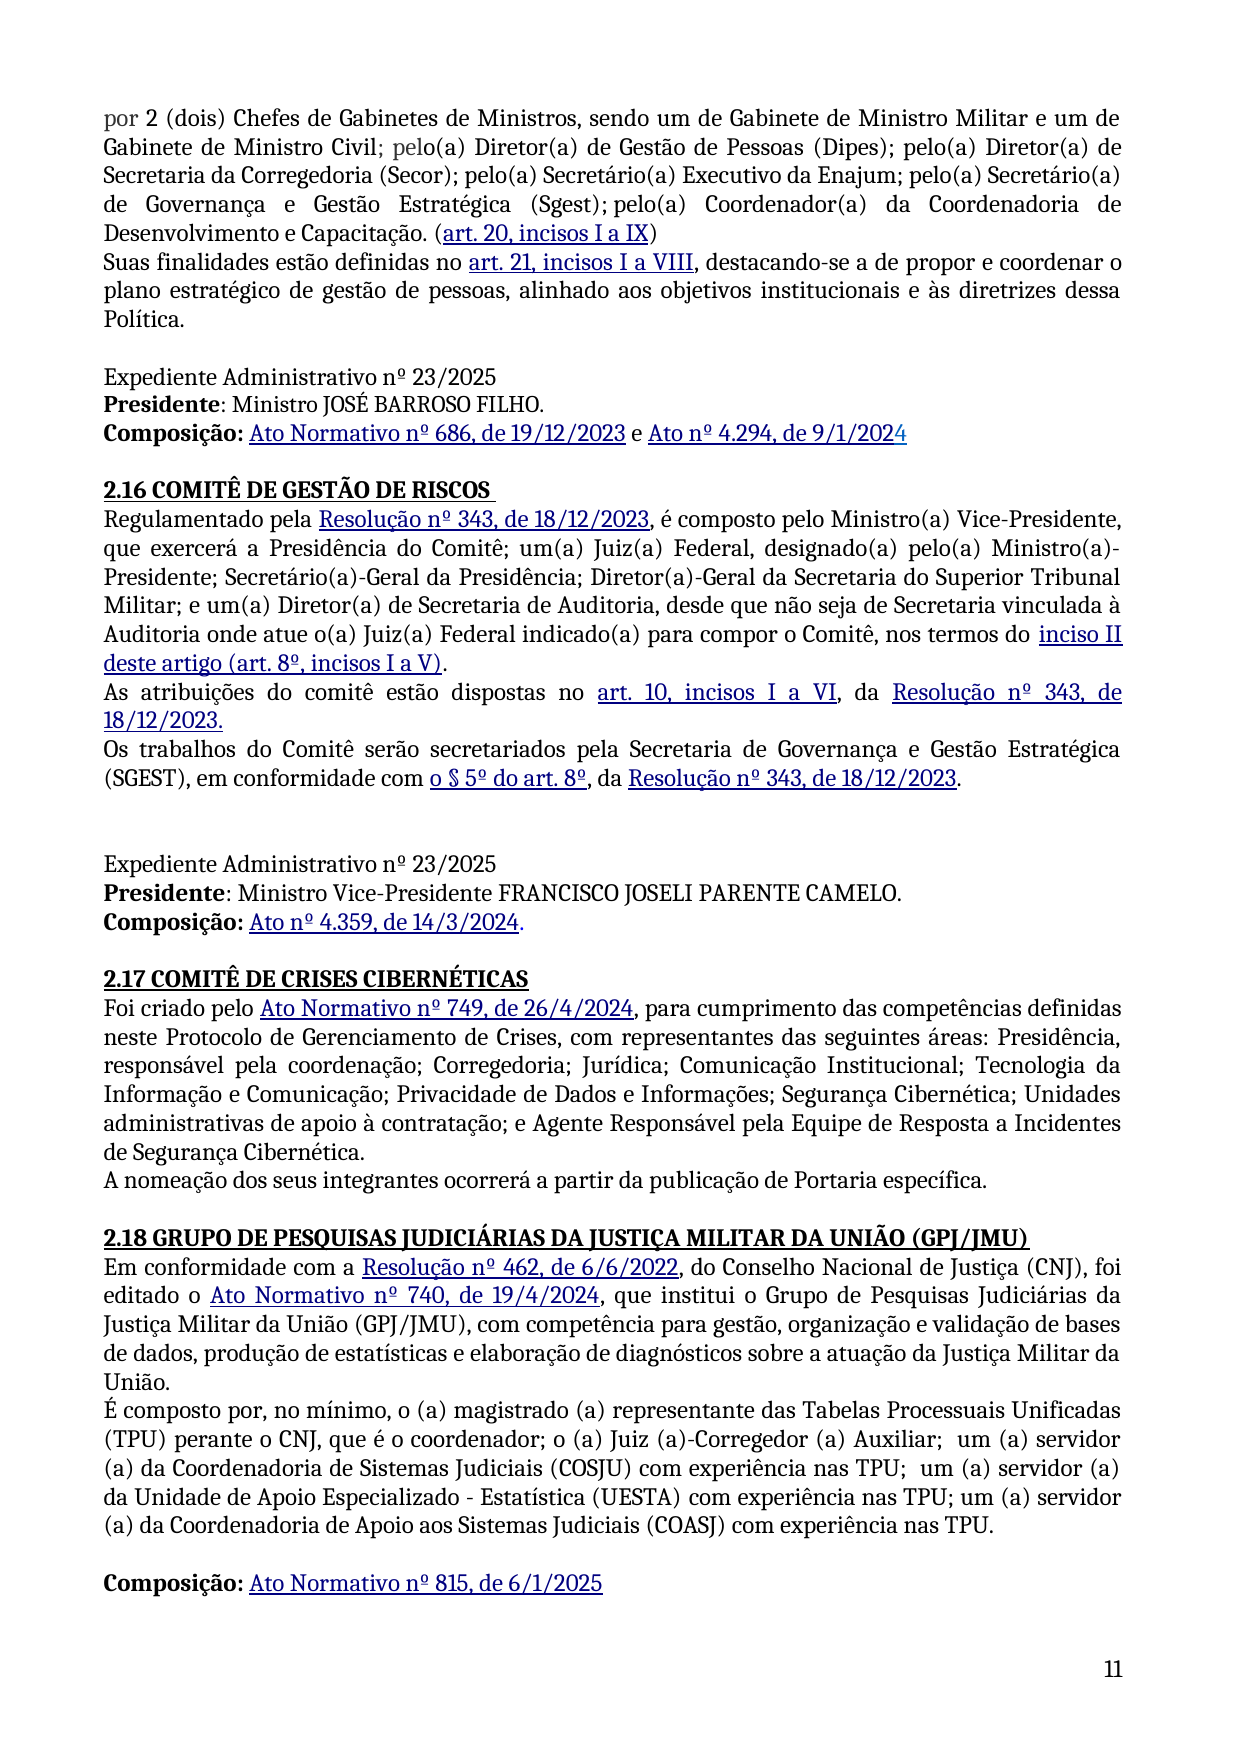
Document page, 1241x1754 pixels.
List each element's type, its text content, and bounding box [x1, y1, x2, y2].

text Foi criado pelo Ato Normativo nº 749, de 26/4/2024, para cumprimento das competências definidas neste Protocolo de Gerenciamento de Crises, com representantes das seguintes áreas: Presidência, responsável pela coordenação; Corregedoria; Jurídica; Comunicação Institucional; Tecnologia da Informação e Comunicação; Privacidade de Dados e Informações; Segurança Cibernética; Unidades administrativas de apoio à contratação; e Agente Responsável pela Equipe de Resposta a Incidentes de Segurança Cibernética. [103, 994, 1122, 1166]
text Composição: Ato nº 4.359, de 14/3/2024. [103, 908, 1122, 936]
text Suas finalidades estão definidas no art. 21, incisos I a VIII, destacando-se a de propor e coordenar o plano estratégico de gestão de pessoas, alinhado aos objetivos institucionais e às diretrizes dessa Política. [103, 247, 1122, 334]
text Composição: Ato Normativo nº 686, de 19/12/2023 e Ato nº 4.294, de 9/1/2024 [103, 419, 1122, 448]
text Expediente Administrativo nº 23/2025 [103, 850, 1122, 879]
text por 2 (dois) Chefes de Gabinetes de Ministros, sendo um de Gabinete de Ministro Militar e um de Gabinete de Ministro Civil; pelo(a) Diretor(a) de Gestão de Pessoas (Dipes); pelo(a) Diretor(a) de Secretaria da Corregedoria (Secor); pelo(a) Secretário(a) Executivo da Enajum; pelo(a) Secretário(a) de Governança e Gestão Estratégica (Sgest); pelo(a) Coordenador(a) da Coordenadoria de Desenvolvimento e Capacitação. (art. 20, incisos I a IX) [103, 104, 1122, 247]
text Presidente: Ministro Vice-Presidente FRANCISCO JOSELI PARENTE CAMELO. [103, 879, 1122, 908]
text 2.17 COMITÊ DE CRISES CIBERNÉTICAS [103, 965, 1122, 994]
text 2.16 COMITÊ DE GESTÃO DE RISCOS [103, 476, 1122, 505]
text Presidente: Ministro JOSÉ BARROSO FILHO. [103, 391, 1122, 419]
text É composto por, no mínimo, o (a) magistrado (a) representante das Tabelas Processuais Unificadas (TPU) perante o CNJ, que é o coordenador; o (a) Juiz (a)-Corregedor (a) Auxiliar; um (a) servidor (a) da Coordenadoria de Sistemas Judiciais (COSJU) com experiência nas TPU; um (a) servidor (a) da Unidade de Apoio Especializado - Estatística (UESTA) com experiência nas TPU; um (a) servidor (a) da Coordenadoria de Apoio aos Sistemas Judiciais (COASJ) com experiência nas TPU. [103, 1396, 1122, 1540]
text A nomeação dos seus integrantes ocorrerá a partir da publicação de Portaria específica. [103, 1166, 1122, 1195]
text Composição: Ato Normativo nº 815, de 6/1/2025 [103, 1569, 1122, 1598]
text Expediente Administrativo nº 23/2025 [103, 362, 1122, 391]
text Os trabalhos do Comitê serão secretariados pela Secretaria de Governança e Gestão Estratégica (SGEST), em conformidade com o § 5º do art. 8º, da Resolução nº 343, de 18/12/2023. [103, 735, 1122, 793]
text 2.18 GRUPO DE PESQUISAS JUDICIÁRIAS DA JUSTIÇA MILITAR DA UNIÃO (GPJ/JMU) [103, 1224, 1122, 1253]
text Regulamentado pela Resolução nº 343, de 18/12/2023, é composto pelo Ministro(a) Vice-Presidente, que exercerá a Presidência do Comitê; um(a) Juiz(a) Federal, designado(a) pelo(a) Ministro(a)-Presidente; Secretário(a)-Geral da Presidência; Diretor(a)-Geral da Secretaria do Superior Tribunal Militar; e um(a) Diretor(a) de Secretaria de Auditoria, desde que não seja de Secretaria vinculada à Auditoria onde atue o(a) Juiz(a) Federal indicado(a) para compor o Comitê, nos termos do inciso II deste artigo (art. 8º, incisos I a V). [103, 505, 1122, 678]
text Em conformidade com a Resolução nº 462, de 6/6/2022, do Conselho Nacional de Justiça (CNJ), foi editado o Ato Normativo nº 740, de 19/4/2024, que institui o Grupo de Pesquisas Judiciárias da Justiça Militar da União (GPJ/JMU), com competência para gestão, organização e validação de bases de dados, produção de estatísticas e elaboração de diagnósticos sobre a atuação da Justiça Militar da União. [103, 1253, 1122, 1396]
text As atribuições do comitê estão dispostas no art. 10, incisos I a VI, da Resolução nº 343, de 18/12/2023. [103, 678, 1122, 735]
